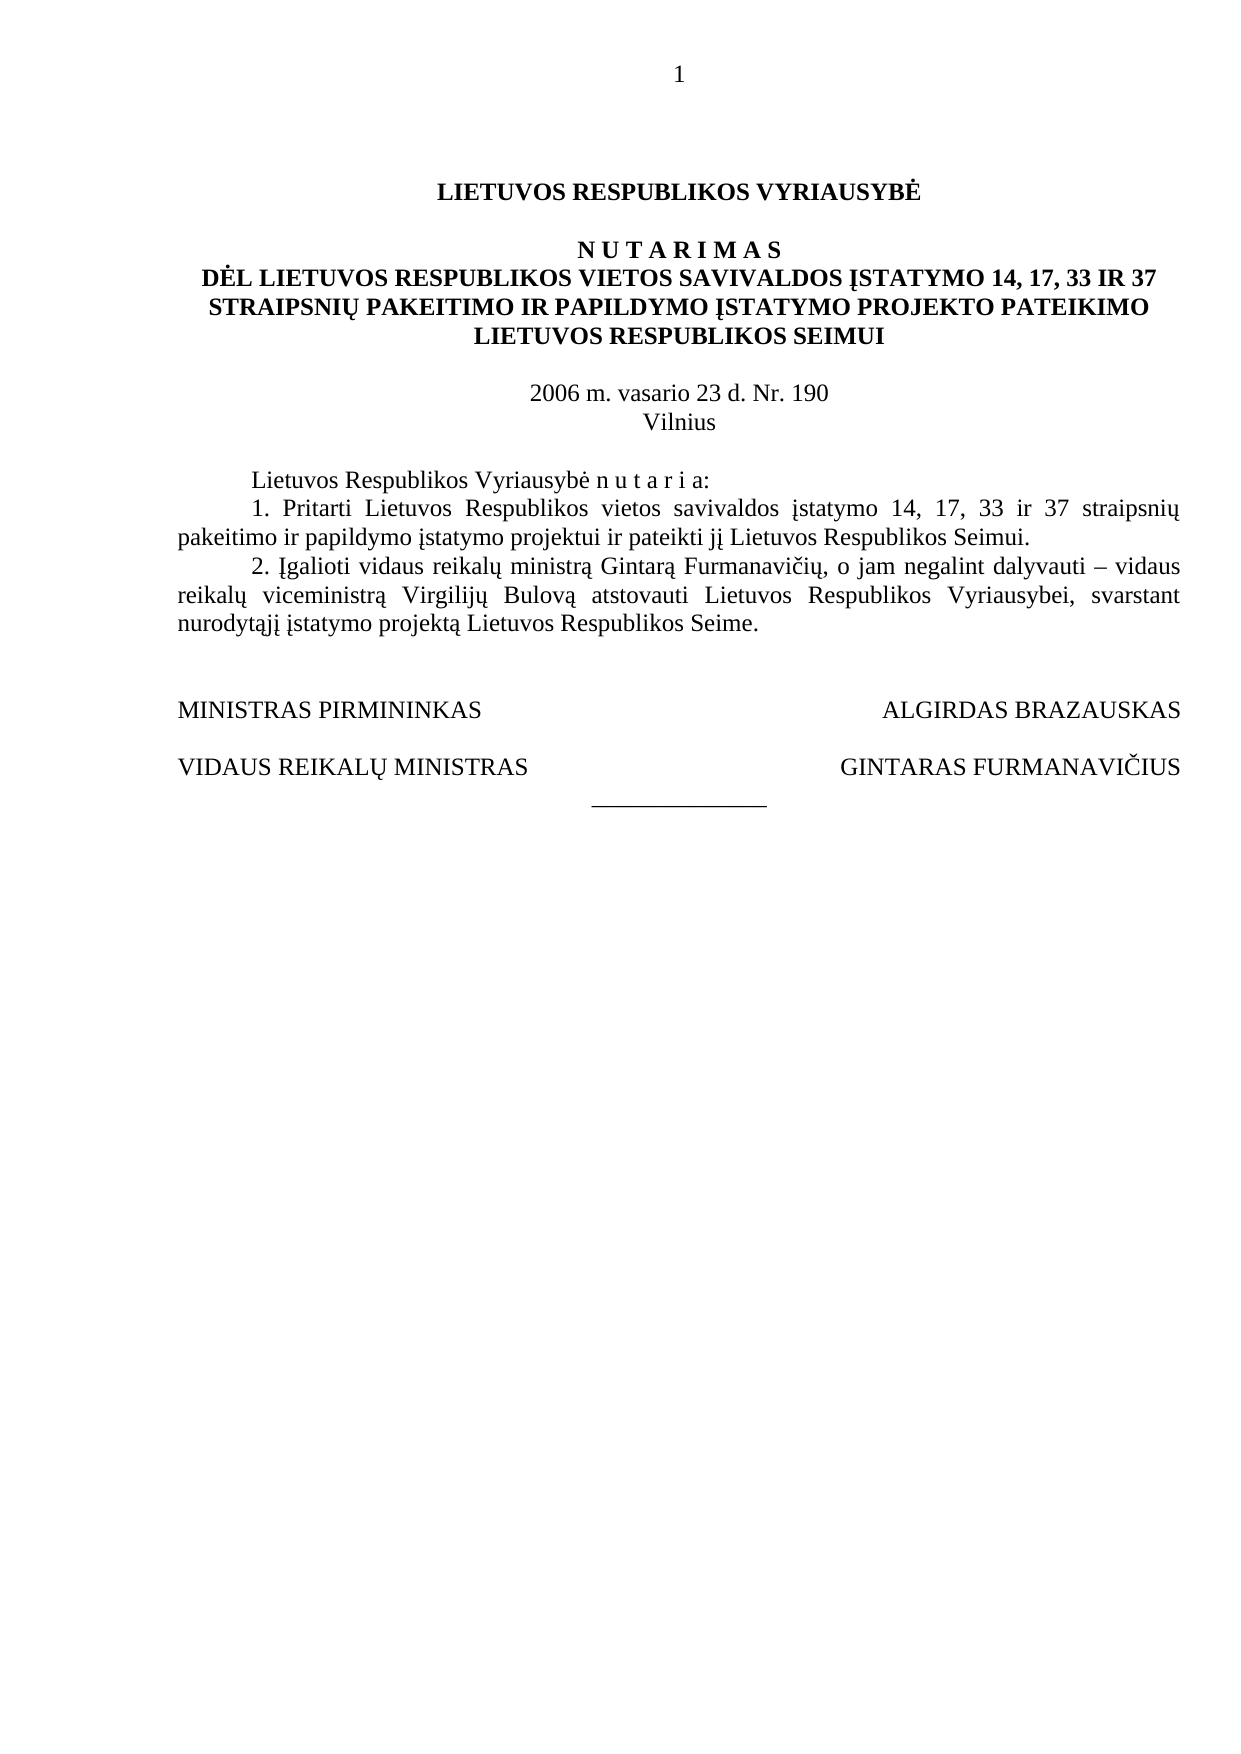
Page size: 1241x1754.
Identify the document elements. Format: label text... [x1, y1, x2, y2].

text LIETUVOS RESPUBLIKOS VYRIAUSYBĖ [177, 177, 1181, 206]
text ______________ [177, 781, 1181, 810]
text MINISTRAS PIRMININKAS ALGIRDAS BRAZAUSKAS [177, 695, 1181, 723]
text N U T A R I M A S [177, 235, 1181, 263]
text 2006 m. vasario 23 d. Nr. 190 [177, 378, 1181, 407]
text 2. Įgalioti vidaus reikalų ministrą Gintarą Furmanavičių, o jam negalint dalyvauti – vidaus reikalų viceministrą Virgilijų Bulovą atstovauti Lietuvos Respublikos Vyriausybei, svarstant nurodytąjį įstatymo projektą Lietuvos Respublikos Seime. [177, 551, 1181, 637]
text 1. Pritarti Lietuvos Respublikos vietos savivaldos įstatymo 14, 17, 33 ir 37 straipsnių pakeitimo ir papildymo įstatymo projektui ir pateikti jį Lietuvos Respublikos Seimui. [177, 493, 1181, 551]
text DĖL LIETUVOS RESPUBLIKOS VIETOS SAVIVALDOS ĮSTATYMO 14, 17, 33 IR 37 STRAIPSNIŲ PAKEITIMO IR PAPILDYMO ĮSTATYMO PROJEKTO PATEIKIMO LIETUVOS RESPUBLIKOS SEIMUI [177, 263, 1181, 350]
text Lietuvos Respublikos Vyriausybė nutaria: [177, 465, 1181, 493]
text VIDAUS REIKALŲ MINISTRAS GINTARAS FURMANAVIČIUS [177, 752, 1181, 781]
text Vilnius [177, 407, 1181, 436]
